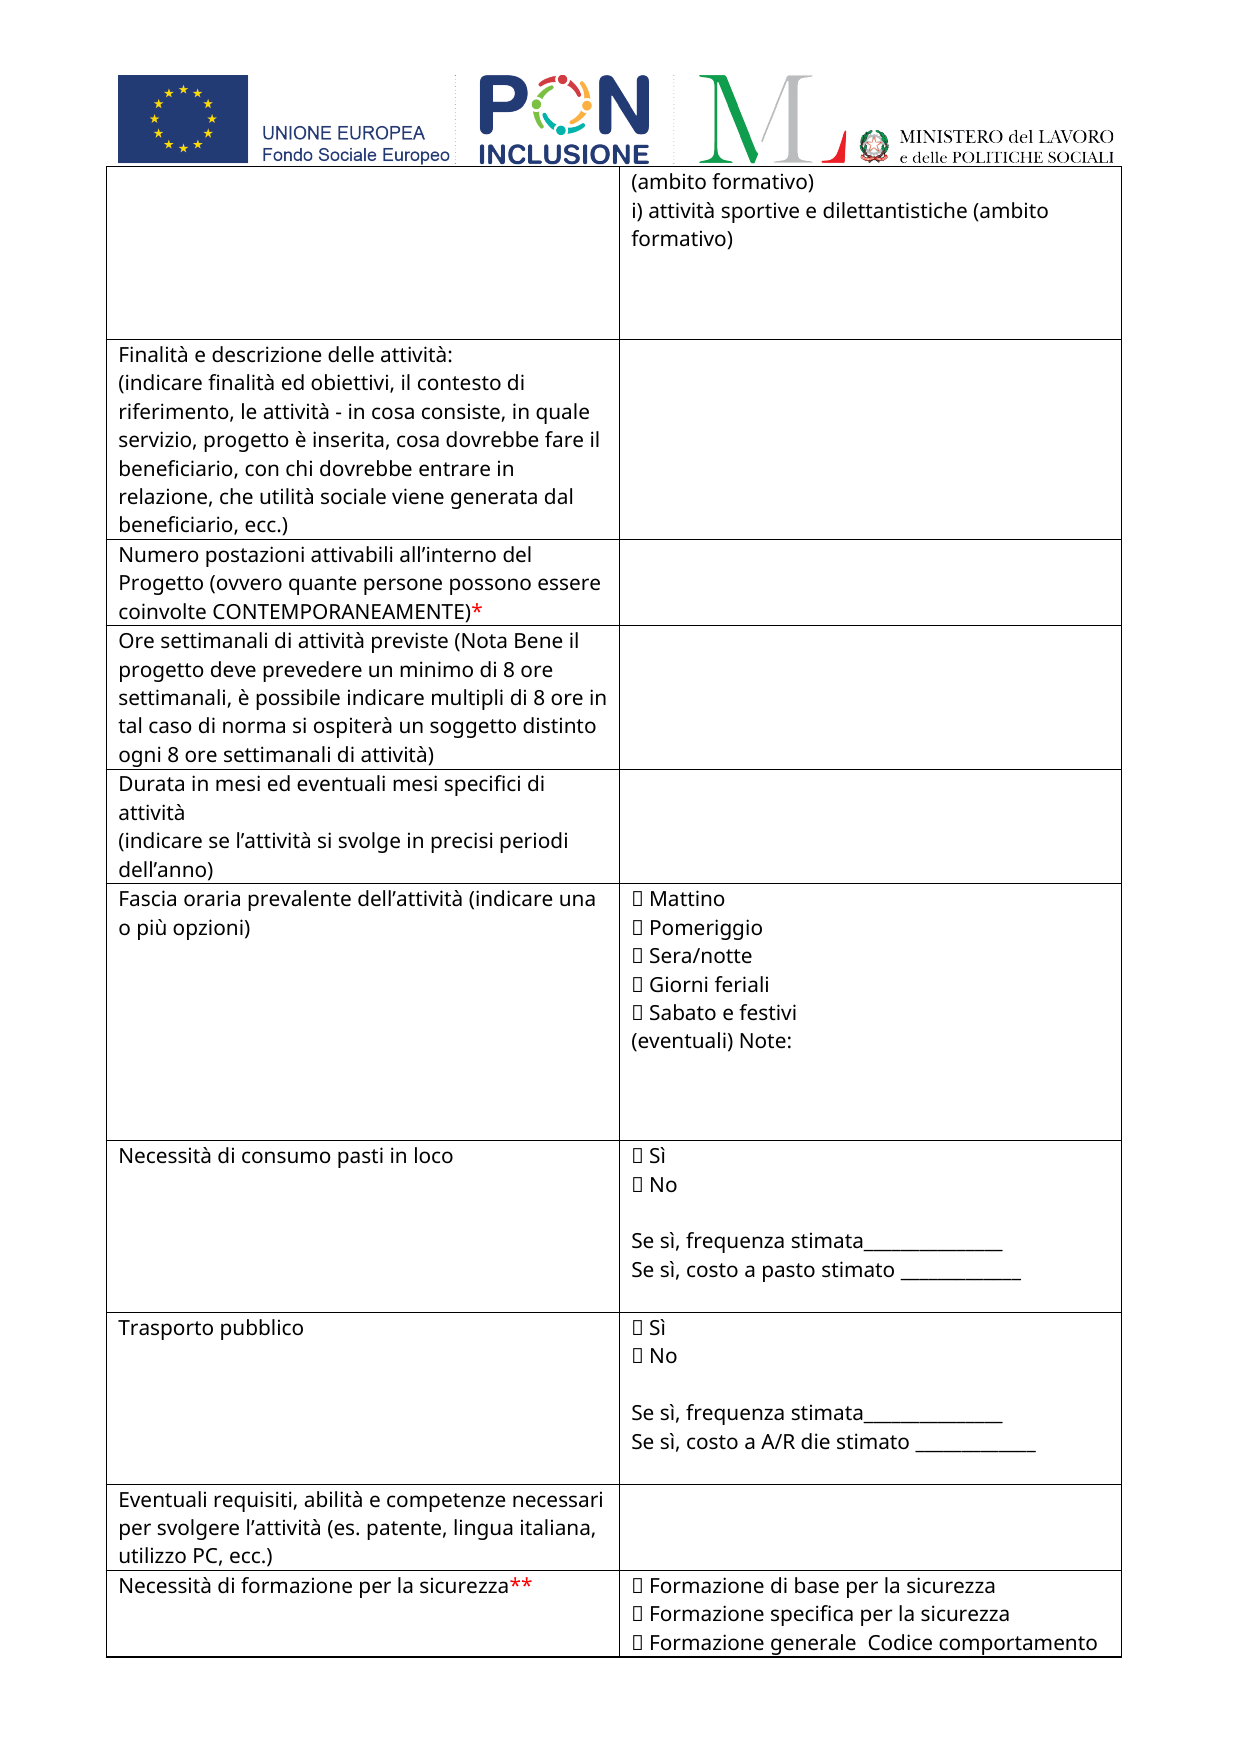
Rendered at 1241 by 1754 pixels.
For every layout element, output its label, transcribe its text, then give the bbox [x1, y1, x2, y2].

table_cell  Mattino  Pomeriggio  Sera/notte  Giorni feriali  Sabato e festivi (eventuali) Note: [620, 884, 631, 1140]
table_cell (ambito formativo) i) attività sportive e dilettantistiche (ambito formativo) [620, 167, 1121, 339]
table_cell Necessità di formazione per la sicurezza** [107, 1571, 619, 1656]
table_cell Fascia oraria prevalente dell’attività (indicare una o più opzioni) [107, 884, 619, 1140]
table_cell [620, 1485, 1121, 1570]
table_cell  Sì  No Se sì, frequenza stimata_______________ Se sì, costo a A/R die stimato _____________ [1110, 1313, 1121, 1484]
table_cell Necessità di consumo pasti in loco [107, 1141, 619, 1312]
table_cell  Sì  No Se sì, frequenza stimata_______________ Se sì, costo a pasto stimato _____________ [620, 1141, 631, 1312]
table_cell Trasporto pubblico [107, 1313, 619, 1484]
table_cell [620, 340, 1121, 539]
table_cell [620, 626, 1121, 768]
table_cell [107, 167, 619, 339]
table_cell  Sì  No Se sì, frequenza stimata_______________ Se sì, costo a pasto stimato _____________ [1110, 1141, 1121, 1312]
table_cell [620, 540, 1121, 625]
table_cell  Mattino  Pomeriggio  Sera/notte  Giorni feriali  Sabato e festivi (eventuali) Note: [1110, 884, 1121, 1140]
table_cell [620, 770, 1121, 883]
table_cell  Sì  No Se sì, frequenza stimata_______________ Se sì, costo a A/R die stimato _____________ [620, 1313, 631, 1484]
